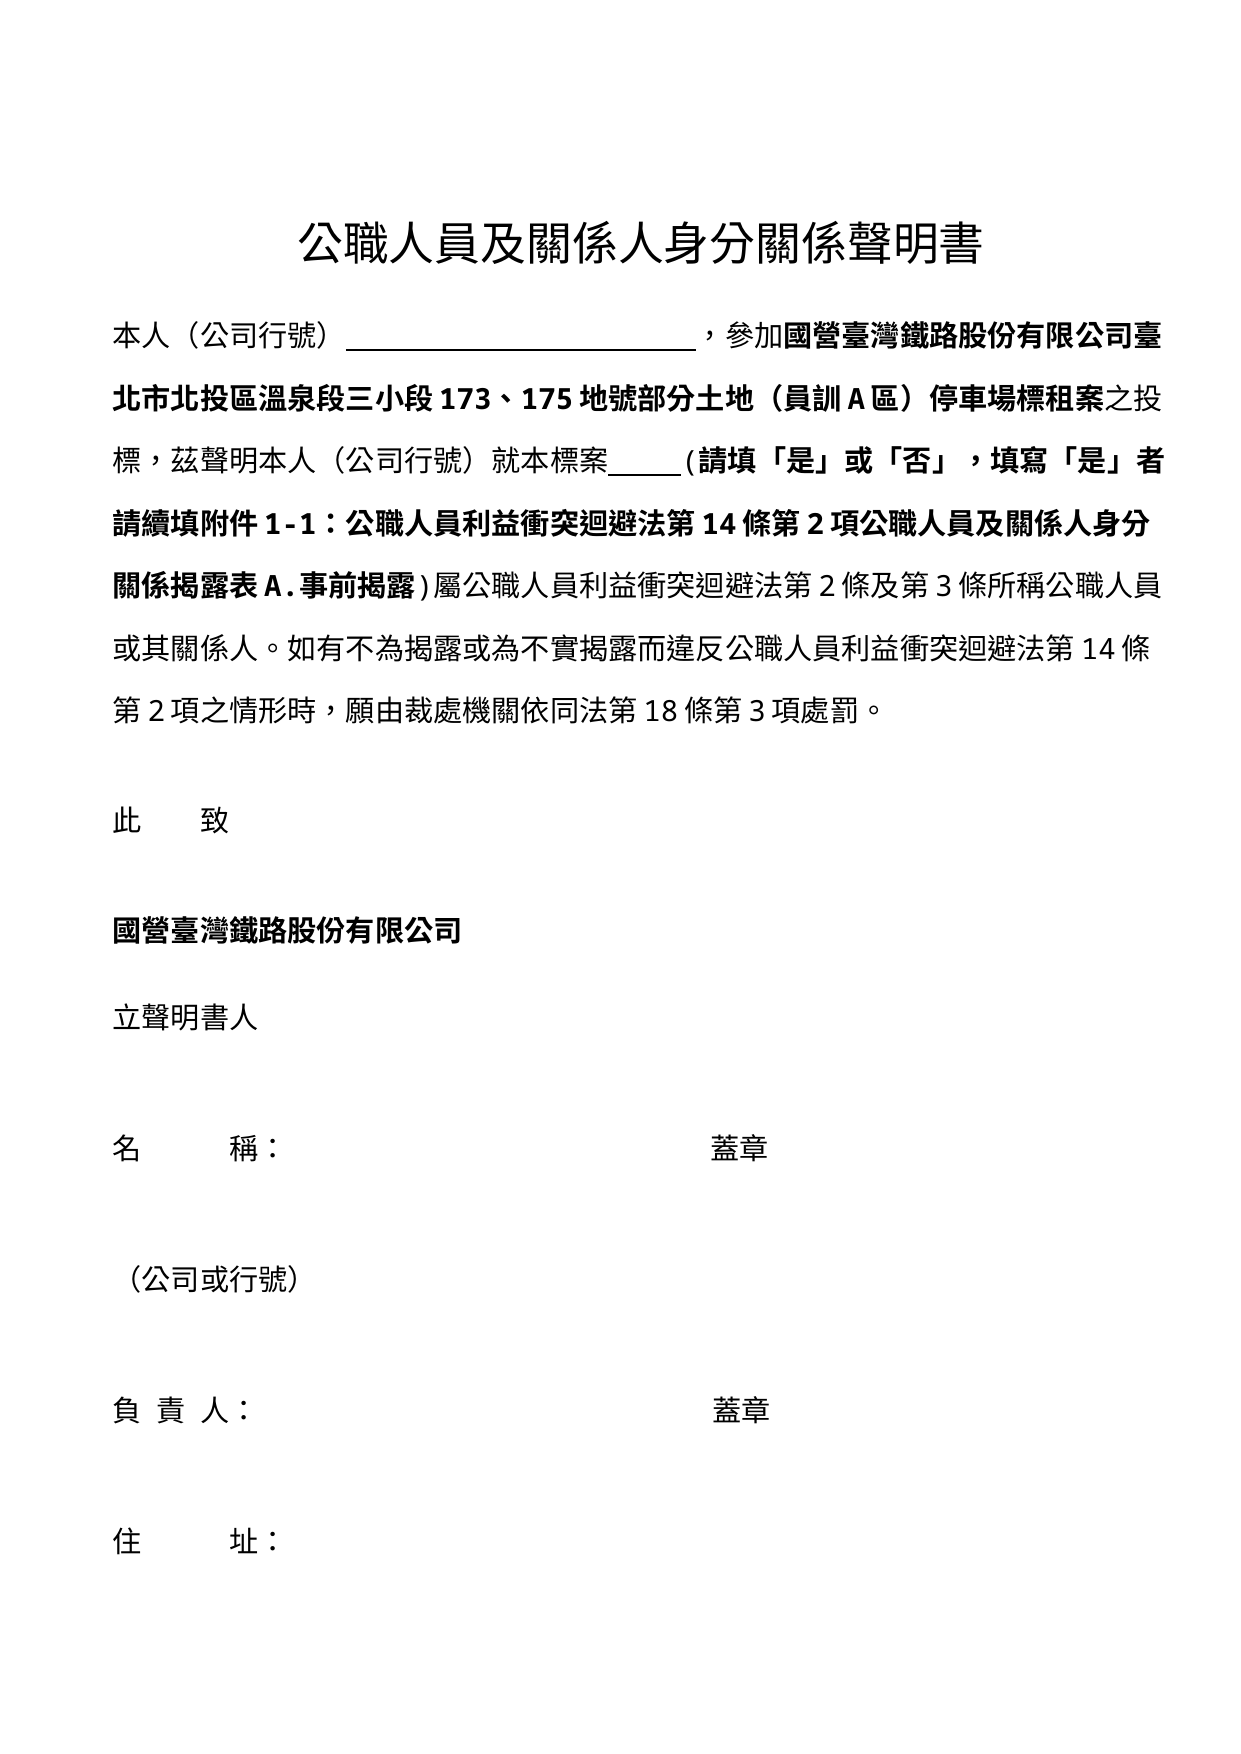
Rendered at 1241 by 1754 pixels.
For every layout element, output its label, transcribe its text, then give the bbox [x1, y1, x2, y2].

text 此 致 [112, 777, 1169, 840]
text 負 責 人： 蓋章 [112, 1367, 1169, 1429]
text 名 稱： 蓋章 [112, 1105, 1169, 1167]
text 住 址： [112, 1498, 1169, 1561]
text 公職人員及關係人身分關係聲明書 [112, 167, 1169, 292]
text 國營臺灣鐵路股份有限公司 [112, 887, 1169, 950]
text 立聲明書人 [112, 974, 1169, 1036]
text （公司或行號） [112, 1236, 1169, 1298]
text 本人（公司行號） ，參加國營臺灣鐵路股份有限公司臺北市北投區溫泉段三小段173、175地號部分土地（員訓A區）停車場標租案之投標，茲聲明本人（公司行號）就本標案 (請填「是」或「否」，填寫「是」者請續填附件1-1：公職人員利益衝突迴避法第14條第2項公職人員及關係人身分關係揭露表A.事前揭露)屬公職人員利益衝突迴避法第2條及第3條所稱公職人員或其關係人。如有不為揭露或為不實揭露而違反公職人員利益衝突迴避法第14條第2項之情形時，願由裁處機關依同法第18條第3項處罰。 [112, 292, 1175, 730]
